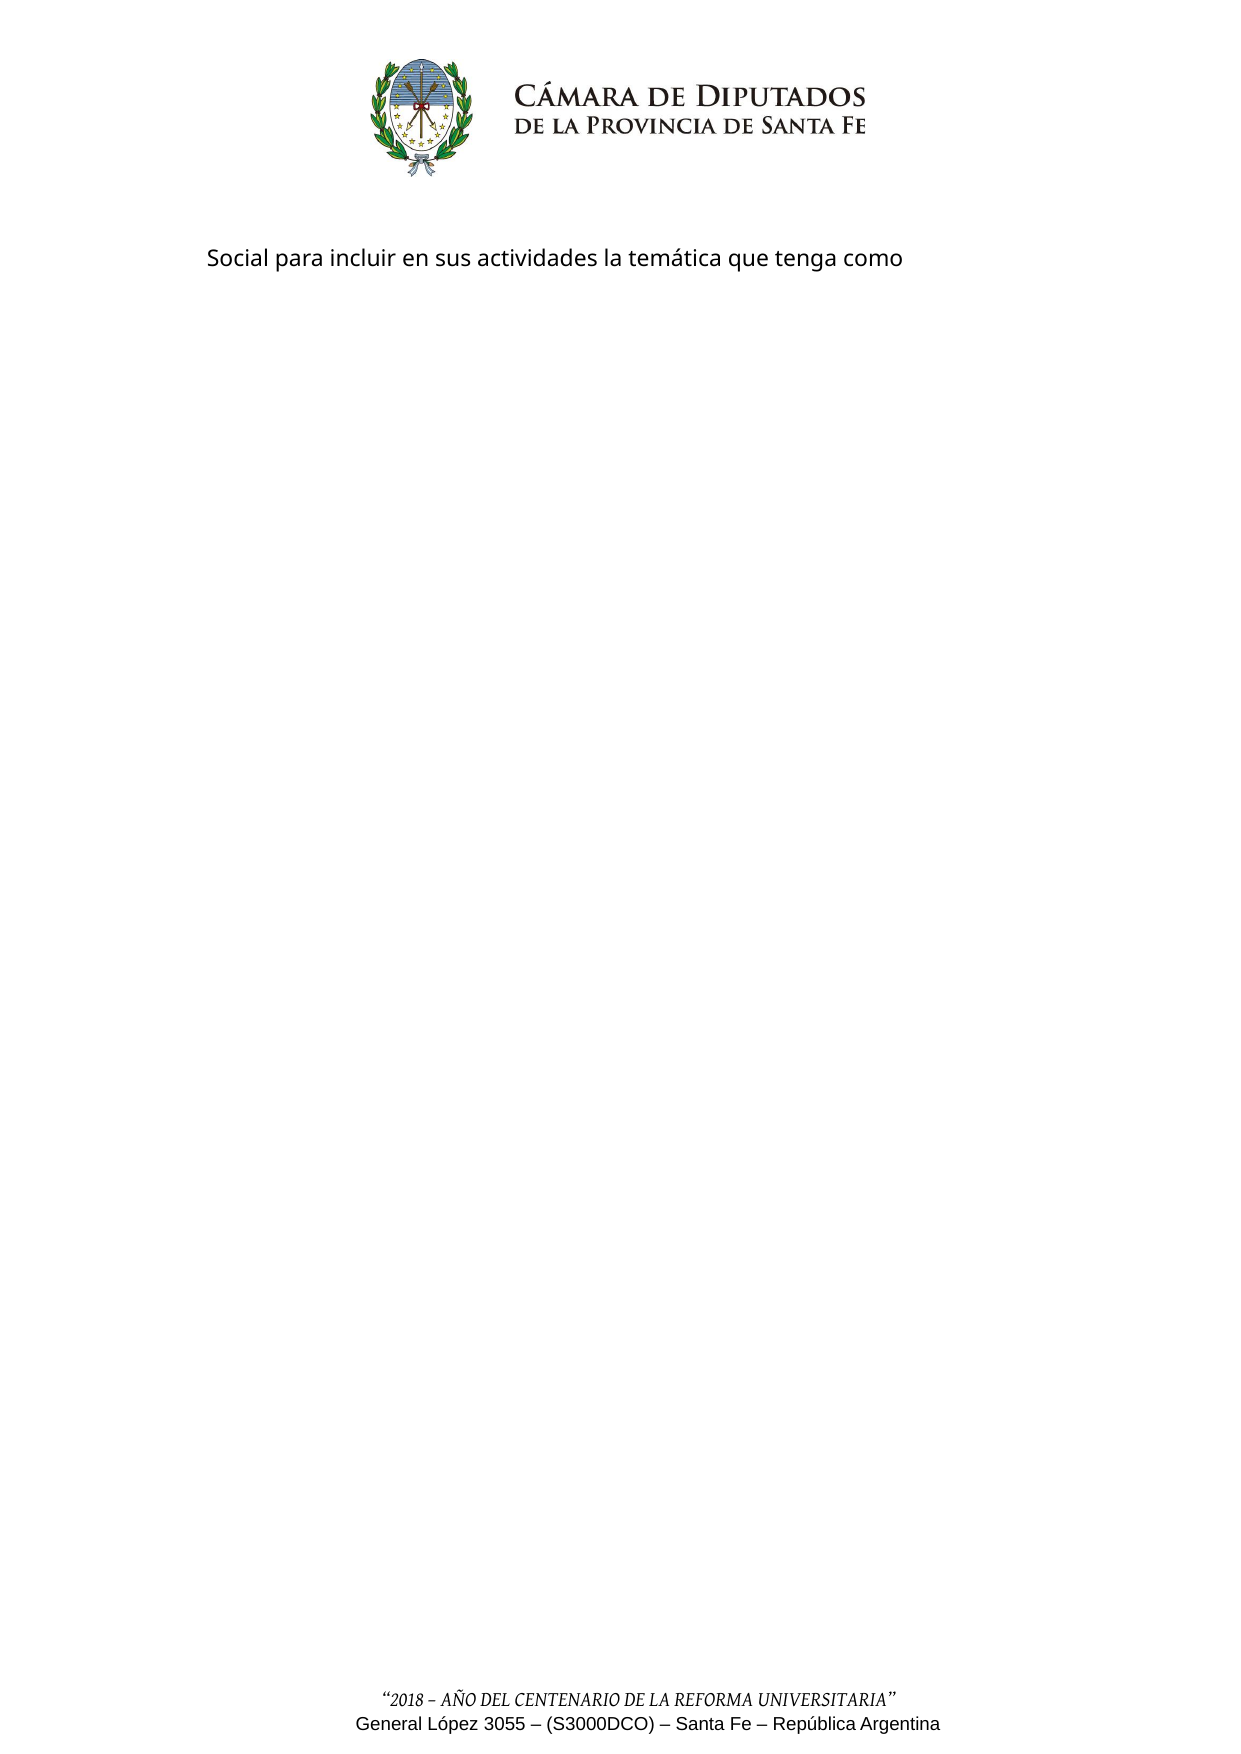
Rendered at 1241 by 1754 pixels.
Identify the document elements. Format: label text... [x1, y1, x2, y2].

picture [370, 59, 866, 181]
text Social para incluir en sus actividades la temática que tenga como [207, 242, 1181, 273]
